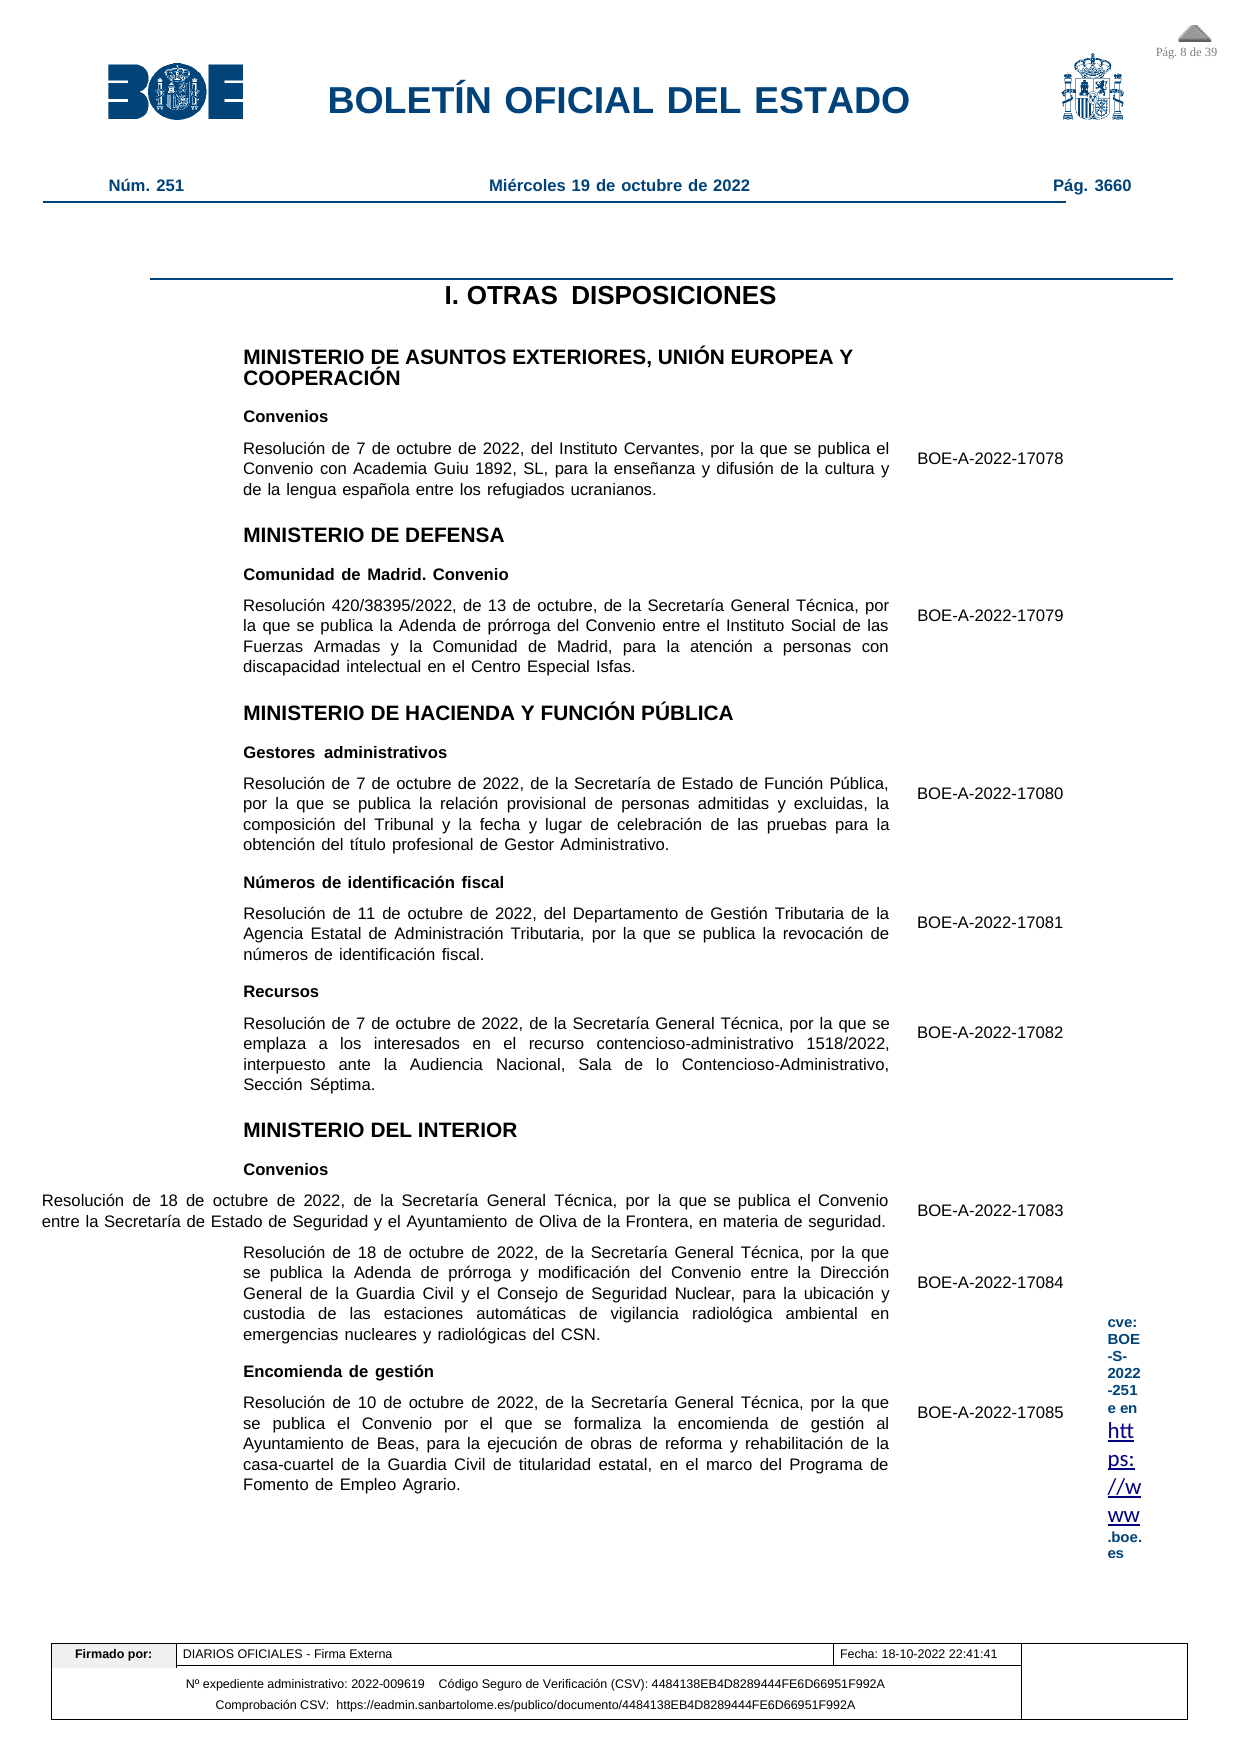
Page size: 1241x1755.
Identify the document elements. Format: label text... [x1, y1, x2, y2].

text Resolución de 18 de octubre de 2022, de la Secretaría General Técnica, por la que se publica la Adenda de prórroga y modificación del Convenio entre la Dirección General de la Guardia Civil y el Consejo de Seguridad Nuclear, para la ubicación y custodia de las estaciones automáticas de vigilancia radiológica ambiental en emergencias nucleares y radiológicas del CSN. [243, 1243, 889, 1344]
text Convenios [243, 407, 889, 426]
text Resolución de 7 de octubre de 2022, de la Secretaría General Técnica, por la que se emplaza a los interesados en el recurso contencioso-administrativo 1518/2022, interpuesto ante la Audiencia Nacional, Sala de lo Contencioso-Administrativo, Sección Séptima. [243, 1013, 889, 1094]
subtitle Números de identificación fiscal [243, 872, 889, 892]
text BOE-A-2022-17083 [917, 1201, 1232, 1220]
subtitle Comunidad de Madrid. Convenio [243, 564, 889, 584]
table_cell Nº expediente administrativo: 2022-009619 Código Seguro de Verificación (CSV): 4484138EB4D8289444FE6D66951F992A Comprobación CSV: https://eadmin.sanbartolome.es/publico/documento/4484138EB4D8289444FE6D66951F992A [52, 1666, 1021, 1719]
picture [1177, 25, 1212, 42]
text MINISTERIO DE ASUNTOS EXTERIORES, UNIÓN EUROPEA Y COOPERACIÓN [243, 348, 896, 389]
text Resolución de 10 de octubre de 2022, de la Secretaría General Técnica, por la que se publica el Convenio por el que se formaliza la encomienda de gestión al Ayuntamiento de Beas, para la ejecución de obras de reforma y rehabilitación de la casa-cuartel de la Guardia Civil de titularidad estatal, en el marco del Programa de Fomento de Empleo Agrario. [243, 1393, 889, 1494]
text Resolución de 18 de octubre de 2022, de la Secretaría General Técnica, por la que se publica el Convenio entre la Secretaría de Estado de Seguridad y el Ayuntamiento de Oliva de la Frontera, en materia de seguridad. [42, 1191, 889, 1231]
list OTRAS DISPOSICIONES [444, 266, 1232, 310]
subtitle Encomienda de gestión [243, 1362, 889, 1381]
picture [1061, 53, 1124, 120]
text Resolución 420/38395/2022, de 13 de octubre, de la Secretaría General Técnica, por la que se publica la Adenda de prórroga del Convenio entre el Instituto Social de las Fuerzas Armadas y la Comunidad de Madrid, para la atención a personas con discapacidad intelectual en el Centro Especial Isfas. [243, 596, 889, 676]
text BOE-A-2022-17080 [917, 783, 1232, 803]
text Resolución de 11 de octubre de 2022, del Departamento de Gestión Tributaria de la Agencia Estatal de Administración Tributaria, por la que se publica la revocación de números de identificación fiscal. [243, 904, 889, 964]
subtitle MINISTERIO DE HACIENDA Y FUNCIÓN PÚBLICA [243, 701, 1232, 725]
table_header [1022, 1644, 1187, 1719]
text BOE-A-2022-17079 [917, 606, 1232, 625]
subtitle Convenios [243, 1160, 889, 1179]
subtitle Recursos [243, 982, 889, 1001]
text Resolución de 7 de octubre de 2022, de la Secretaría de Estado de Función Pública, por la que se publica la relación provisional de personas admitidas y excluidas, la composición del Tribunal y la fecha y lugar de celebración de las pruebas para la obtención del título profesional de Gestor Administrativo. [243, 774, 889, 854]
table_header Firmado por: [52, 1644, 176, 1665]
table_header DIARIOS OFICIALES - Firma Externa [177, 1644, 833, 1665]
table_header Fecha: 18-10-2022 22:41:41 [834, 1644, 1021, 1665]
text Verificable en https://www.boe.es [1107, 1399, 1143, 1558]
text BOE-A-2022-17084 [917, 1273, 1232, 1292]
text BOE-A-2022-17082 [917, 1023, 1232, 1042]
subtitle Núm. 251 Miércoles 19 de octubre de 2022 Pág. 3660 [108, 175, 1232, 194]
text BOE-A-2022-17081 [917, 913, 1232, 932]
text Resolución de 7 de octubre de 2022, del Instituto Cervantes, por la que se publica el Convenio con Academia Guiu 1892, SL, para la enseñanza y difusión de la cultura y de la lengua española entre los refugiados ucranianos. [243, 438, 889, 498]
text BOE-A-2022-17078 [917, 448, 1232, 468]
subtitle Gestores administrativos [243, 742, 889, 762]
picture [108, 63, 243, 120]
text cve: BOE-S-2022-251 [1107, 1314, 1143, 1398]
text [1143, 1402, 1232, 1422]
text BOE-A-2022-17085 [917, 1313, 1143, 1558]
subtitle MINISTERIO DE DEFENSA [243, 523, 1232, 547]
subtitle MINISTERIO DEL INTERIOR [243, 1118, 1232, 1142]
